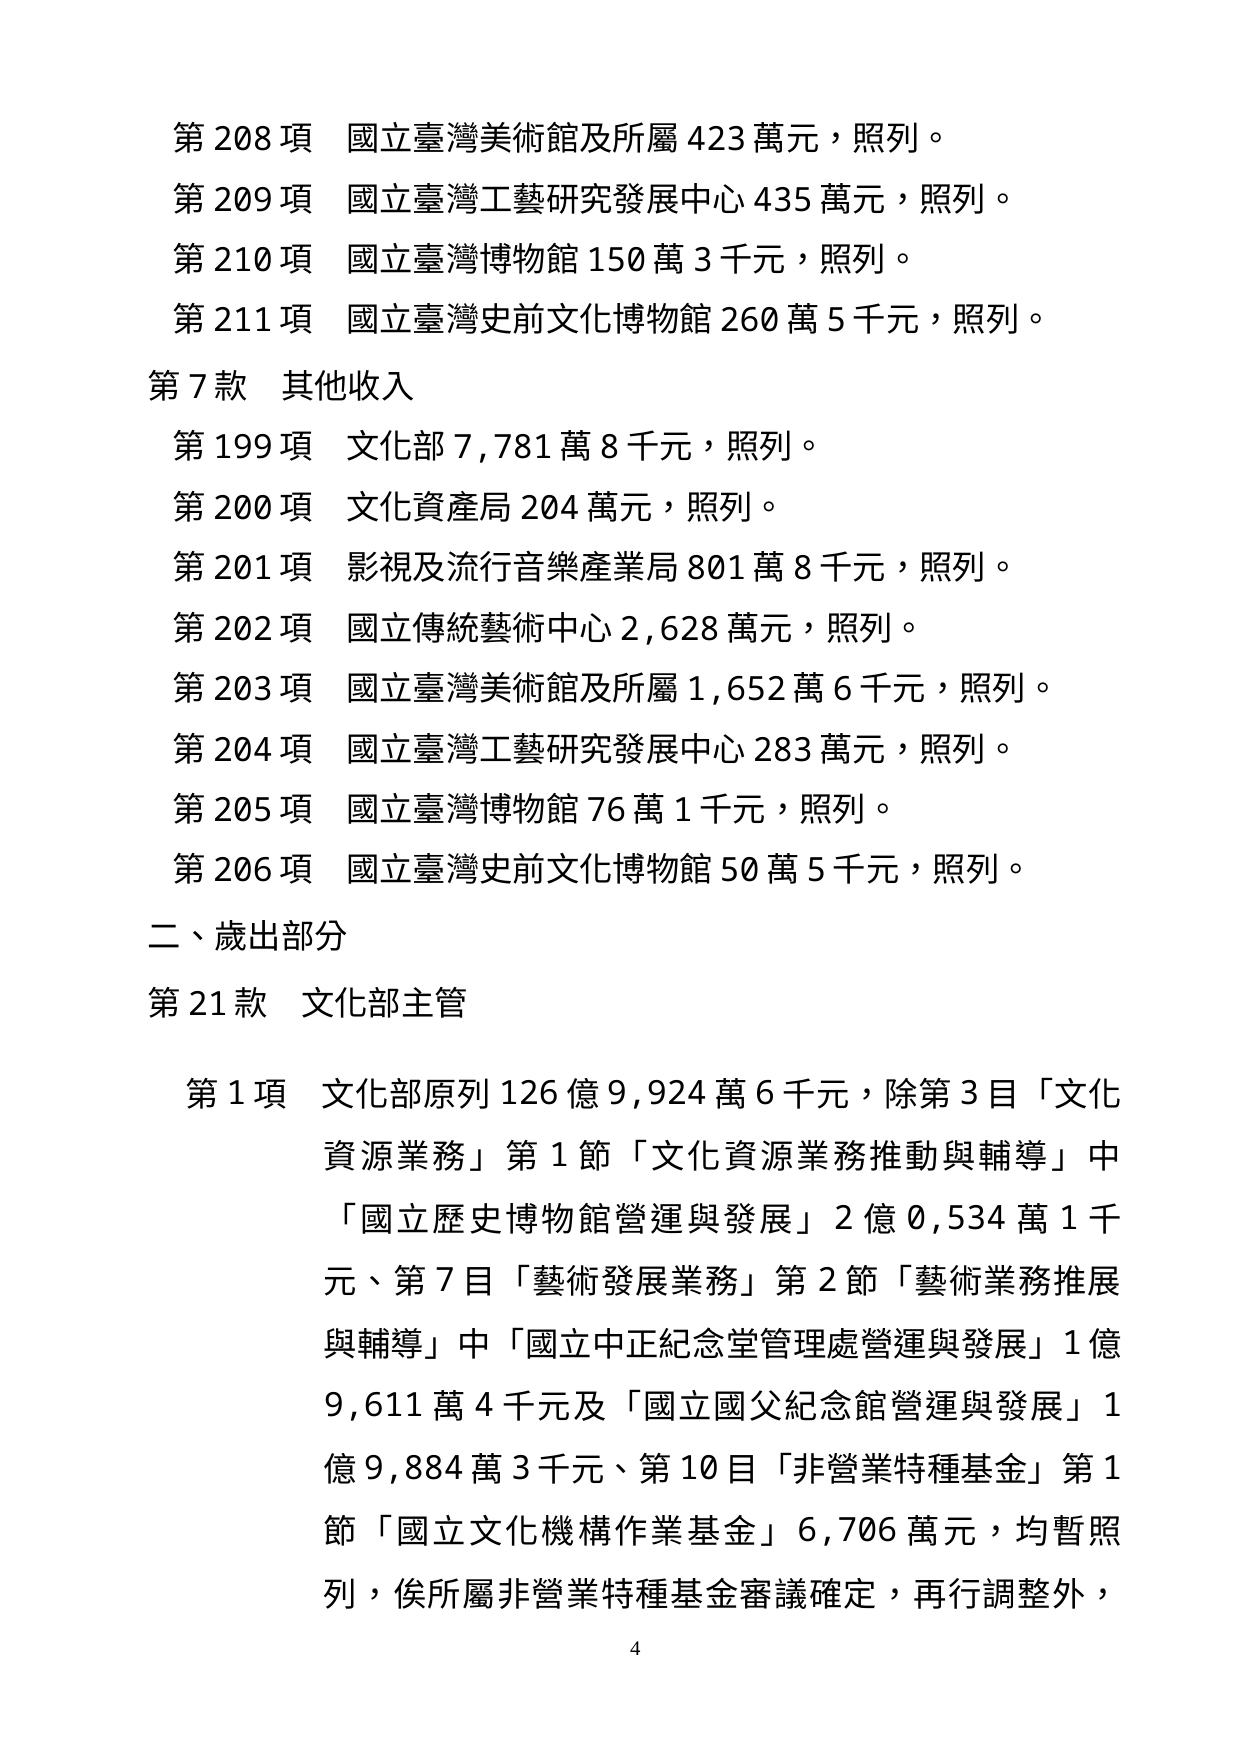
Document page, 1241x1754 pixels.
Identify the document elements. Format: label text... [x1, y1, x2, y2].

text 第21款 文化部主管 [148, 977, 1122, 1025]
text 第200項 文化資產局204萬元，照列。 [173, 481, 1122, 529]
text 第204項 國立臺灣工藝研究發展中心283萬元，照列。 [173, 723, 1122, 771]
text 第1項 文化部原列126億9,924萬6千元，除第3目「文化資源業務」第1節「文化資源業務推動與輔導」中「國立歷史博物館營運與發展」2億0,534萬1千元、第7目「藝術發展業務」第2節「藝術業務推展與輔導」中「國立中正紀念堂管理處營運與發展」1億9,611萬4千元及「國立國父紀念館營運與發展」1億9,884萬3千元、第10目「非營業特種基金」第1節「國立文化機構作業基金」6,706萬元，均暫照列，俟所屬非營業特種基金審議確定，再行調整外， [185, 1050, 1122, 1612]
text 第202項 國立傳統藝術中心2,628萬元，照列。 [173, 602, 1122, 650]
text 第209項 國立臺灣工藝研究發展中心435萬元，照列。 [173, 173, 1122, 221]
text 第208項 國立臺灣美術館及所屬423萬元，照列。 [173, 112, 1122, 160]
text 第201項 影視及流行音樂產業局801萬8千元，照列。 [173, 541, 1122, 589]
text 第206項 國立臺灣史前文化博物館50萬5千元，照列。 [173, 843, 1122, 891]
text 第211項 國立臺灣史前文化博物館260萬5千元，照列。 [173, 293, 1122, 341]
text 第203項 國立臺灣美術館及所屬1,652萬6千元，照列。 [173, 662, 1122, 710]
text 二、歲出部分 [148, 910, 1122, 958]
text 第210項 國立臺灣博物館150萬3千元，照列。 [173, 233, 1122, 281]
text 第205項 國立臺灣博物館76萬1千元，照列。 [173, 783, 1122, 831]
text 第7款 其他收入 [148, 360, 1122, 408]
text 第199項 文化部7,781萬8千元，照列。 [173, 421, 1122, 468]
